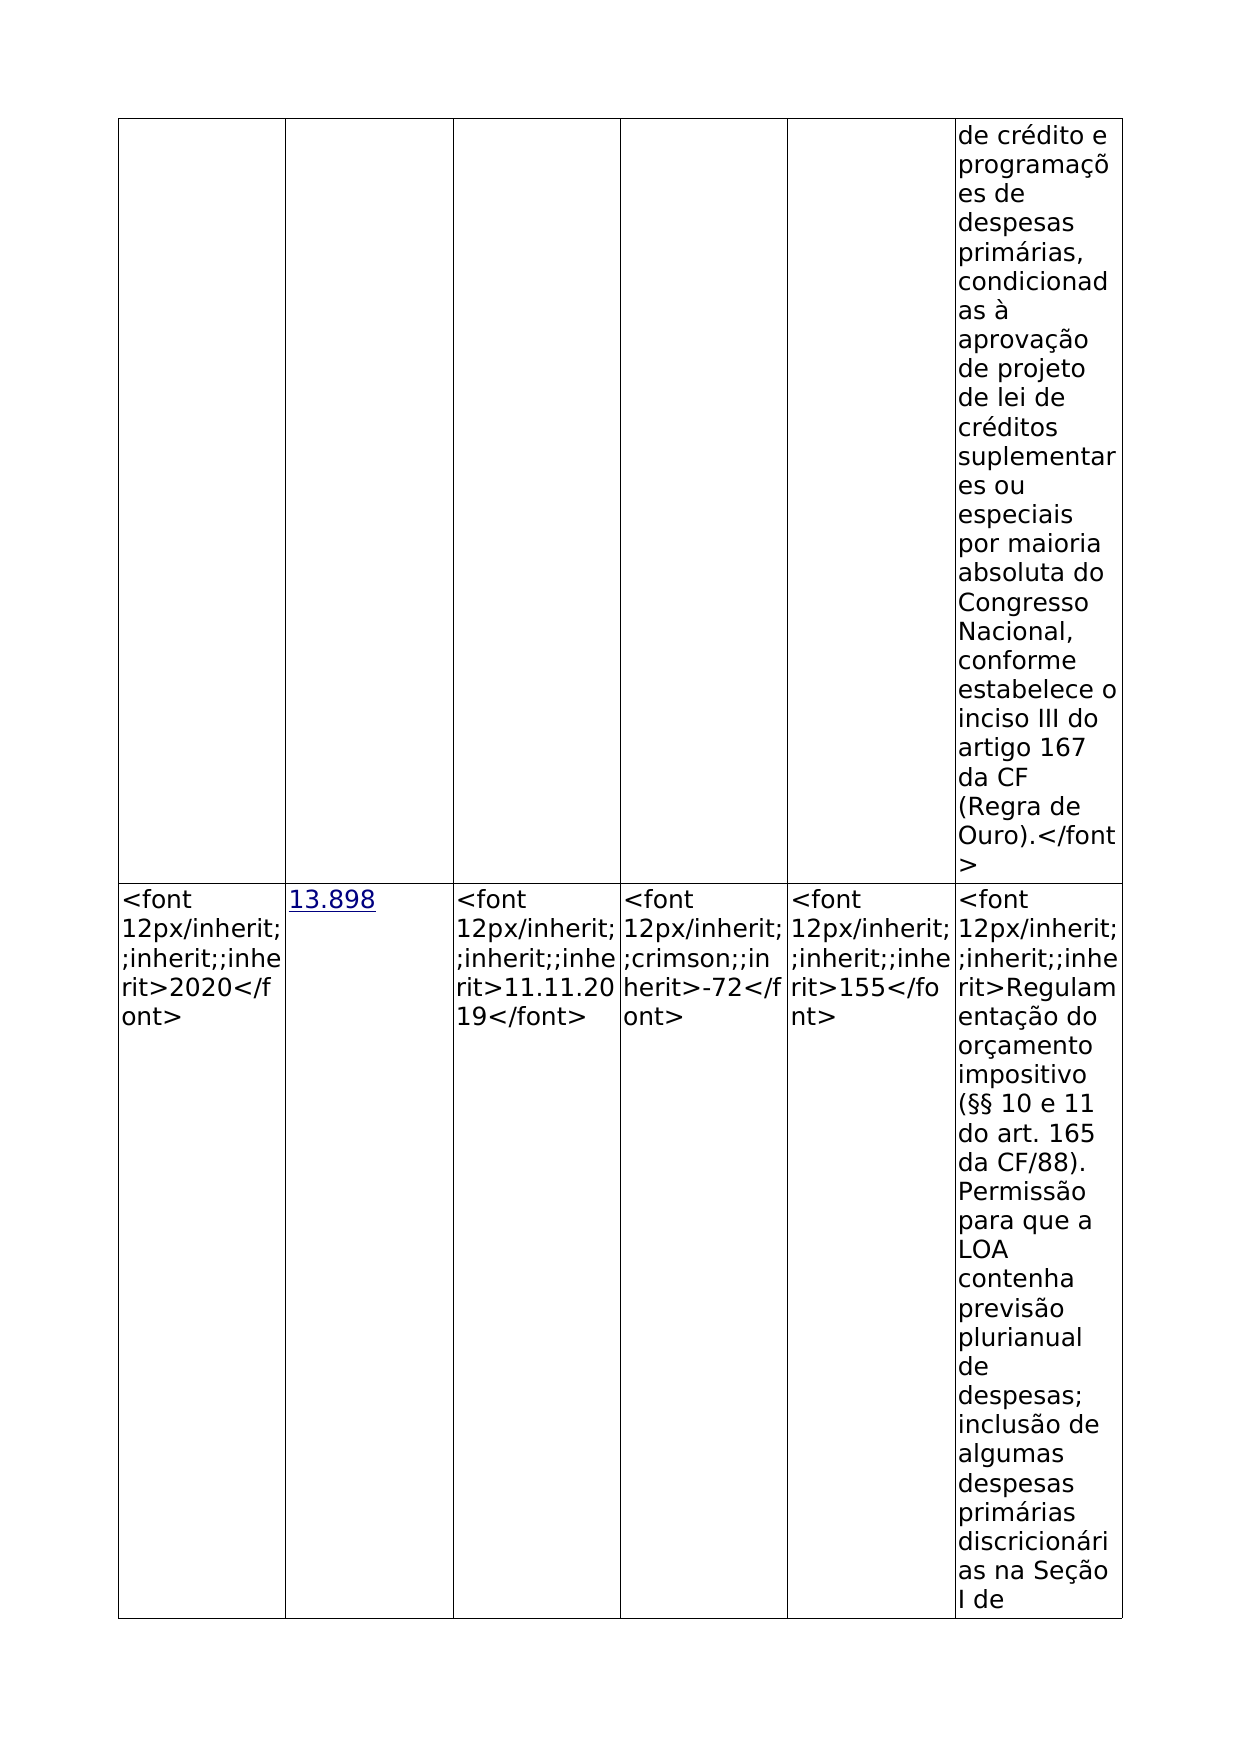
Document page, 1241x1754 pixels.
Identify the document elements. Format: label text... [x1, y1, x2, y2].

table_cell <font 12px/inherit;;inherit;;inherit>Regulamentação do orçamento impositivo (§§ 10 e 11 do art. 165 da CF/88). Permissão para que a LOA contenha previsão plurianual de despesas; inclusão de algumas despesas primárias discricionárias na Seção I de [956, 884, 1122, 1617]
table_cell [621, 119, 787, 882]
table_cell [119, 119, 285, 882]
table_cell [788, 119, 955, 882]
table_cell <font 12px/inherit;;inherit;;inherit>2020</font> [119, 884, 285, 1617]
table_cell [286, 119, 453, 882]
table_cell de crédito e programações de despesas primárias, condicionadas à aprovação de projeto de lei de créditos suplementares ou especiais por maioria absoluta do Congresso Nacional, conforme estabelece o inciso III do artigo 167 da CF (Regra de Ouro).</font> [956, 119, 1122, 882]
table_cell <font 12px/inherit;;inherit;;inherit>155</font> [788, 884, 955, 1617]
table_cell <font 12px/inherit;;inherit;;inherit>11.11.2019</font> [454, 884, 620, 1617]
table_cell <font 12px/inherit;;crimson;;inherit>-72</font> [621, 884, 787, 1617]
table_cell [454, 119, 620, 882]
table_cell 13.898 [286, 884, 453, 1617]
